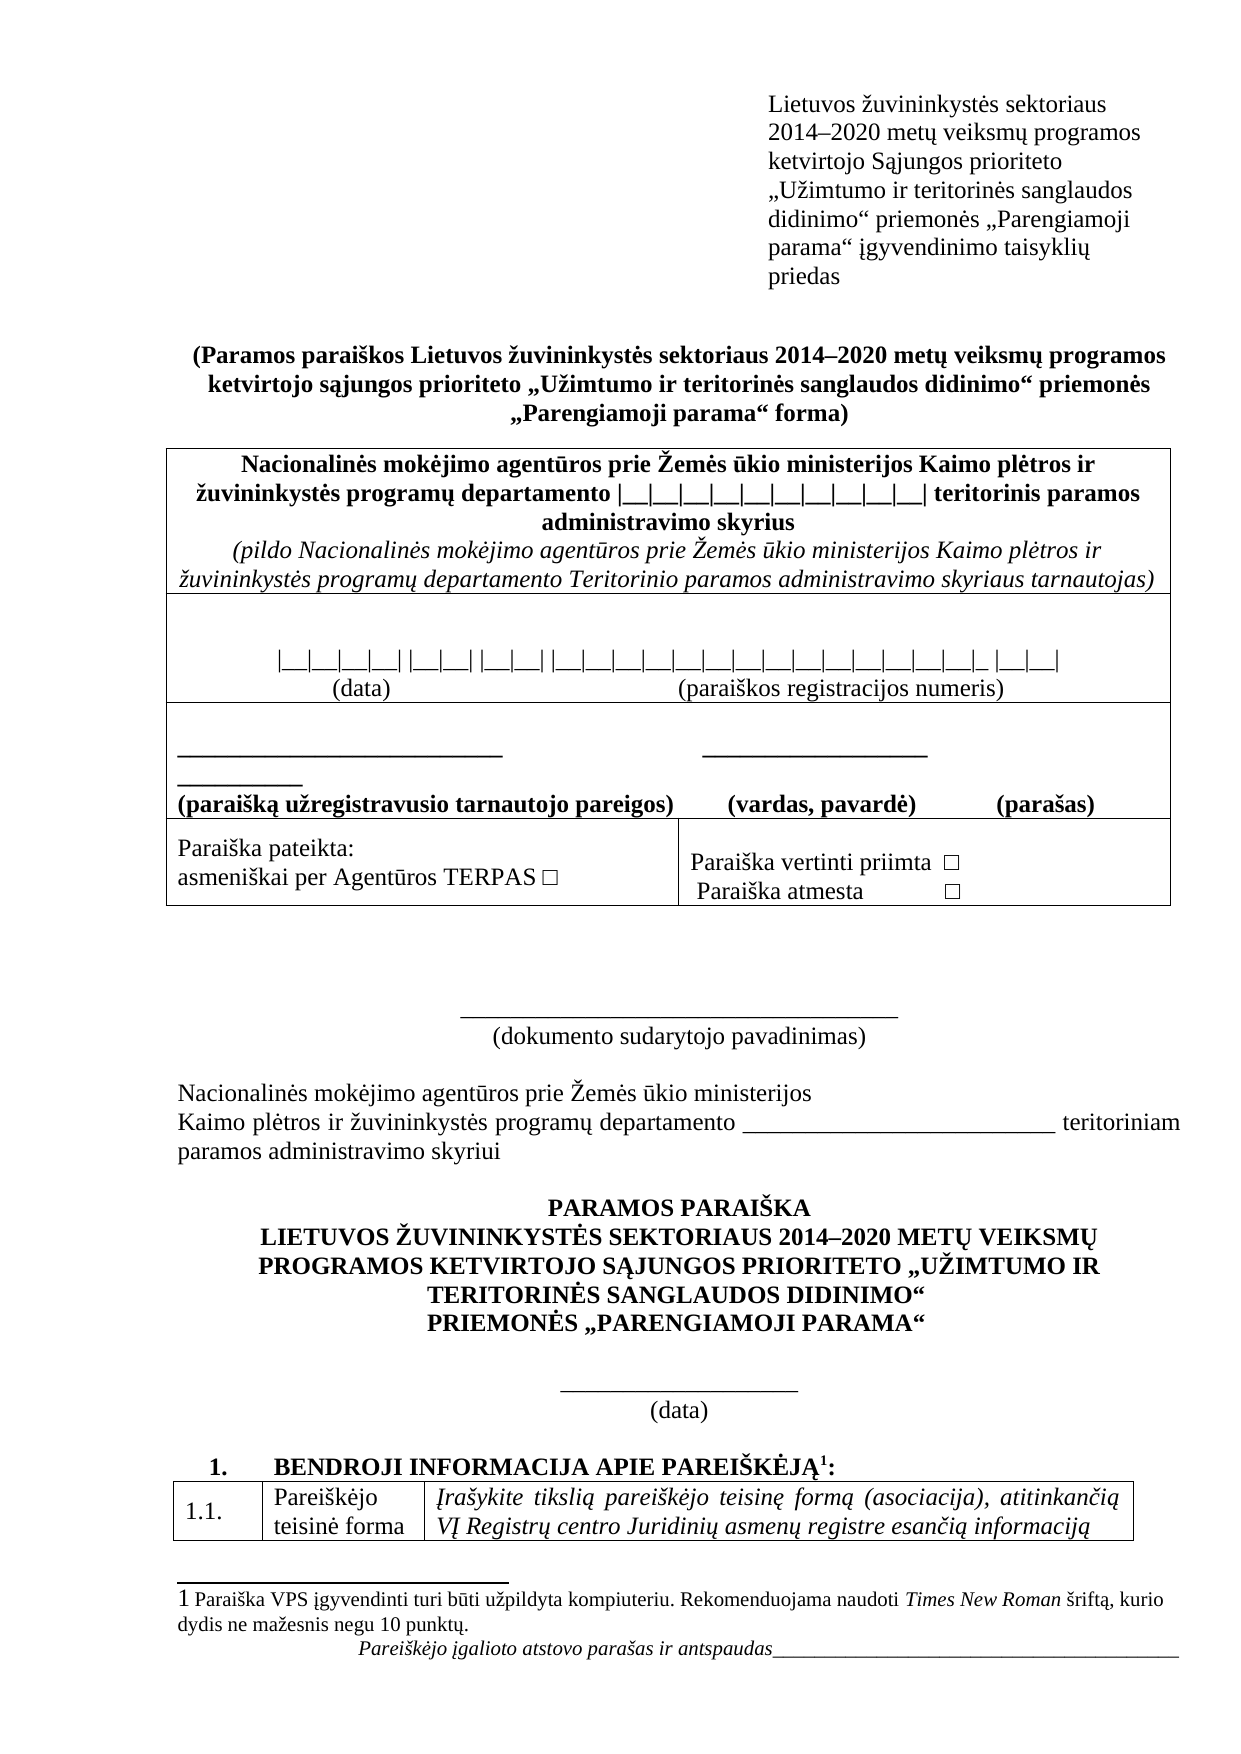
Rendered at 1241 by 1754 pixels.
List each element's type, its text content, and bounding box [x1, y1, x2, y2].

text ketvirtojo Sąjungos prioriteto [177, 146, 1181, 175]
text parama“ įgyvendinimo taisyklių [177, 232, 1181, 261]
text (data) [177, 1395, 1181, 1423]
table_header BENDROJI INFORMACIJA APIE PAREIŠKĖJĄ: [262, 1452, 1133, 1481]
text ___________________ [177, 1366, 1181, 1395]
text PRIEMONĖS „PARENGIAMOJI PARAMA“ [177, 1308, 1181, 1337]
text didinimo“ priemonės „Parengiamoji [177, 204, 1181, 232]
text Kaimo plėtros ir žuvininkystės programų departamento _________________________ teritoriniam paramos administravimo skyriui [177, 1107, 1181, 1165]
table_header 1. [174, 1452, 262, 1481]
text „Užimtumo ir teritorinės sanglaudos [177, 175, 1181, 204]
text 2014–2020 metų veiksmų programos [177, 117, 1181, 146]
text priedas [177, 261, 1181, 290]
text (dokumento sudarytojo pavadinimas) [177, 1021, 1181, 1050]
text Lietuvos žuvininkystės sektoriaus [177, 89, 1181, 117]
text Nacionalinės mokėjimo agentūros prie Žemės ūkio ministerijos [177, 1078, 1181, 1107]
table_header Nacionalinės mokėjimo agentūros prie Žemės ūkio ministerijos Kaimo plėtros ir žuvininkystės programų departamento |__|__|__|__|__|__|__|__|__|__| teritorinis paramos administravimo skyrius (pildo Nacionalinės mokėjimo agentūros prie Žemės ūkio ministerijos Kaimo plėtros ir žuvininkystės programų departamento Teritorinio paramos administravimo skyriaus tarnautojas) [167, 449, 1170, 593]
table_cell Įrašykite tikslią pareiškėjo teisinę formą (asociacija), atitinkančią VĮ Registrų centro Juridinių asmenų registre esančią informaciją [425, 1482, 1133, 1539]
text (Paramos paraiškos Lietuvos žuvininkystės sektoriaus 2014–2020 metų veiksmų programos ketvirtojo sąjungos prioriteto „Užimtumo ir teritorinės sanglaudos didinimo“ priemonės „Parengiamoji parama“ forma) [177, 340, 1181, 426]
table_cell Paraiška vertinti priimta □ Paraiška atmesta □ [679, 819, 1170, 905]
text ___________________________________ [177, 992, 1181, 1021]
table_cell |__|__|__|__| |__|__| |__|__| |__|__|__|__|__|__|__|__|__|__|__|__|__|__|_ |__|__| (data) (paraiškos registracijos numeris) [167, 594, 1170, 702]
table_cell __________________________ __________________ __________ (paraišką užregistravusio tarnautojo pareigos) (vardas, pavardė) (parašas) [167, 703, 1170, 818]
text LIETUVOS ŽUVININKYSTĖS SEKTORIAUS 2014–2020 METŲ VEIKSMŲ PROGRAMOS KETVIRTOJO SĄJUNGOS PRIORITETO „UŽIMTUMO IR TERITORINĖS SANGLAUDOS DIDINIMO“ [177, 1222, 1181, 1308]
table_cell Pareiškėjo teisinė forma [263, 1482, 424, 1539]
text PARAMOS PARAIŠKA [177, 1193, 1181, 1222]
table_cell 1.1. [174, 1482, 262, 1539]
table_cell Paraiška pateikta: asmeniškai per Agentūros TERPAS □ [167, 819, 678, 905]
